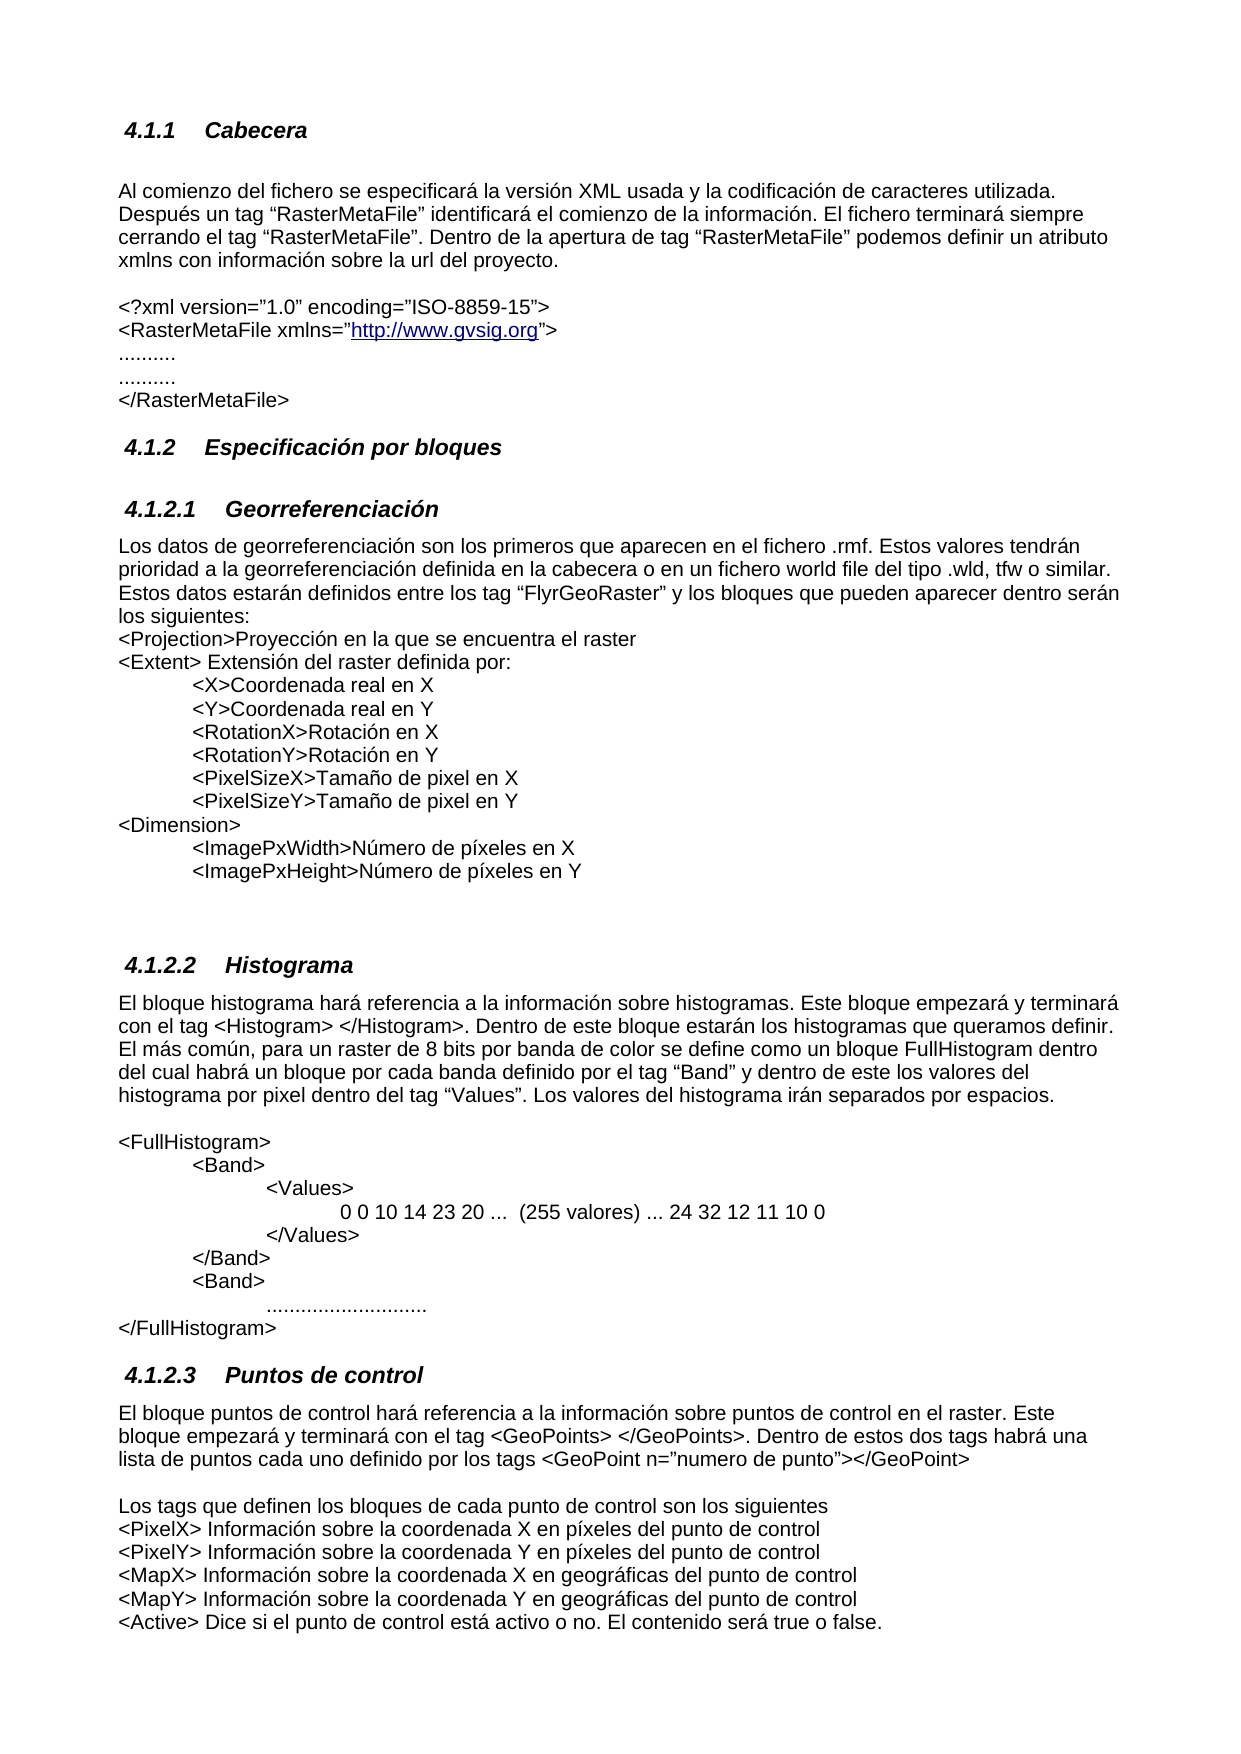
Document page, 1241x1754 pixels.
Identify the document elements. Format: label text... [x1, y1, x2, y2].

text <Dimension> [118, 813, 1122, 837]
text <FullHistogram> [118, 1131, 1122, 1154]
text <?xml version=”1.0” encoding=”ISO-8859-15”> [118, 296, 1122, 319]
text <PixelSizeX>Tamaño de pixel en X [118, 767, 1122, 790]
text 0 0 10 14 23 20 ... (255 valores) ... 24 32 12 11 10 0 [118, 1200, 1122, 1223]
text .......... [118, 342, 1122, 365]
text <ImagePxHeight>Número de píxeles en Y [118, 860, 1122, 883]
text <RotationX>Rotación en X [118, 720, 1122, 744]
text </Band> [118, 1247, 1122, 1270]
text ............................ [118, 1293, 1122, 1316]
subtitle Histograma [118, 953, 1122, 979]
text <PixelY> Información sobre la coordenada Y en píxeles del punto de control [118, 1541, 1122, 1564]
text .......... [118, 365, 1122, 388]
subtitle Georreferenciación [118, 496, 1122, 522]
text Los datos de georreferenciación son los primeros que aparecen en el fichero .rmf. Estos valores tendrán prioridad a la georreferenciación definida en la cabecera o en un fichero world file del tipo .wld, tfw o similar. [118, 534, 1122, 581]
text <ImagePxWidth>Número de píxeles en X [118, 837, 1122, 860]
text </Values> [118, 1223, 1122, 1247]
text El bloque puntos de control hará referencia a la información sobre puntos de control en el raster. Este bloque empezará y terminará con el tag <GeoPoints> </GeoPoints>. Dentro de estos dos tags habrá una lista de puntos cada uno definido por los tags <GeoPoint n=”numero de punto”></GeoPoint> [118, 1401, 1122, 1471]
text <Active> Dice si el punto de control está activo o no. El contenido será true o false. [118, 1610, 1122, 1633]
text <Y>Coordenada real en Y [118, 697, 1122, 720]
text Los tags que definen los bloques de cada punto de control son los siguientes [118, 1494, 1122, 1517]
text Estos datos estarán definidos entre los tag “FlyrGeoRaster” y los bloques que pueden aparecer dentro serán los siguientes: [118, 581, 1122, 627]
text <RotationY>Rotación en Y [118, 744, 1122, 767]
subtitle Cabecera [118, 118, 1122, 144]
text <Band> [118, 1270, 1122, 1293]
text <RasterMetaFile xmlns=”http://www.gvsig.org”> [118, 319, 1122, 342]
text <Values> [118, 1177, 1122, 1200]
text El bloque histograma hará referencia a la información sobre histogramas. Este bloque empezará y terminará con el tag <Histogram> </Histogram>. Dentro de este bloque estarán los histogramas que queramos definir. El más común, para un raster de 8 bits por banda de color se define como un bloque FullHistogram dentro del cual habrá un bloque por cada banda definido por el tag “Band” y dentro de este los valores del histograma por pixel dentro del tag “Values”. Los valores del histograma irán separados por espacios. [118, 991, 1122, 1107]
text </RasterMetaFile> [118, 388, 1122, 412]
text <MapY> Información sobre la coordenada Y en geográficas del punto de control [118, 1587, 1122, 1610]
text <PixelX> Información sobre la coordenada X en píxeles del punto de control [118, 1517, 1122, 1541]
subtitle Especificación por bloques [118, 435, 1122, 461]
text <MapX> Información sobre la coordenada X en geográficas del punto de control [118, 1564, 1122, 1587]
text <Band> [118, 1154, 1122, 1177]
text <Extent> Extensión del raster definida por: [118, 651, 1122, 674]
text <X>Coordenada real en X [118, 674, 1122, 697]
subtitle Puntos de control [118, 1363, 1122, 1389]
text Al comienzo del fichero se especificará la versión XML usada y la codificación de caracteres utilizada. Después un tag “RasterMetaFile” identificará el comienzo de la información. El fichero terminará siempre cerrando el tag “RasterMetaFile”. Dentro de la apertura de tag “RasterMetaFile” podemos definir un atributo xmlns con información sobre la url del proyecto. [118, 179, 1122, 272]
text <Projection>Proyección en la que se encuentra el raster [118, 627, 1122, 651]
text </FullHistogram> [118, 1316, 1122, 1339]
text <PixelSizeY>Tamaño de pixel en Y [118, 790, 1122, 813]
